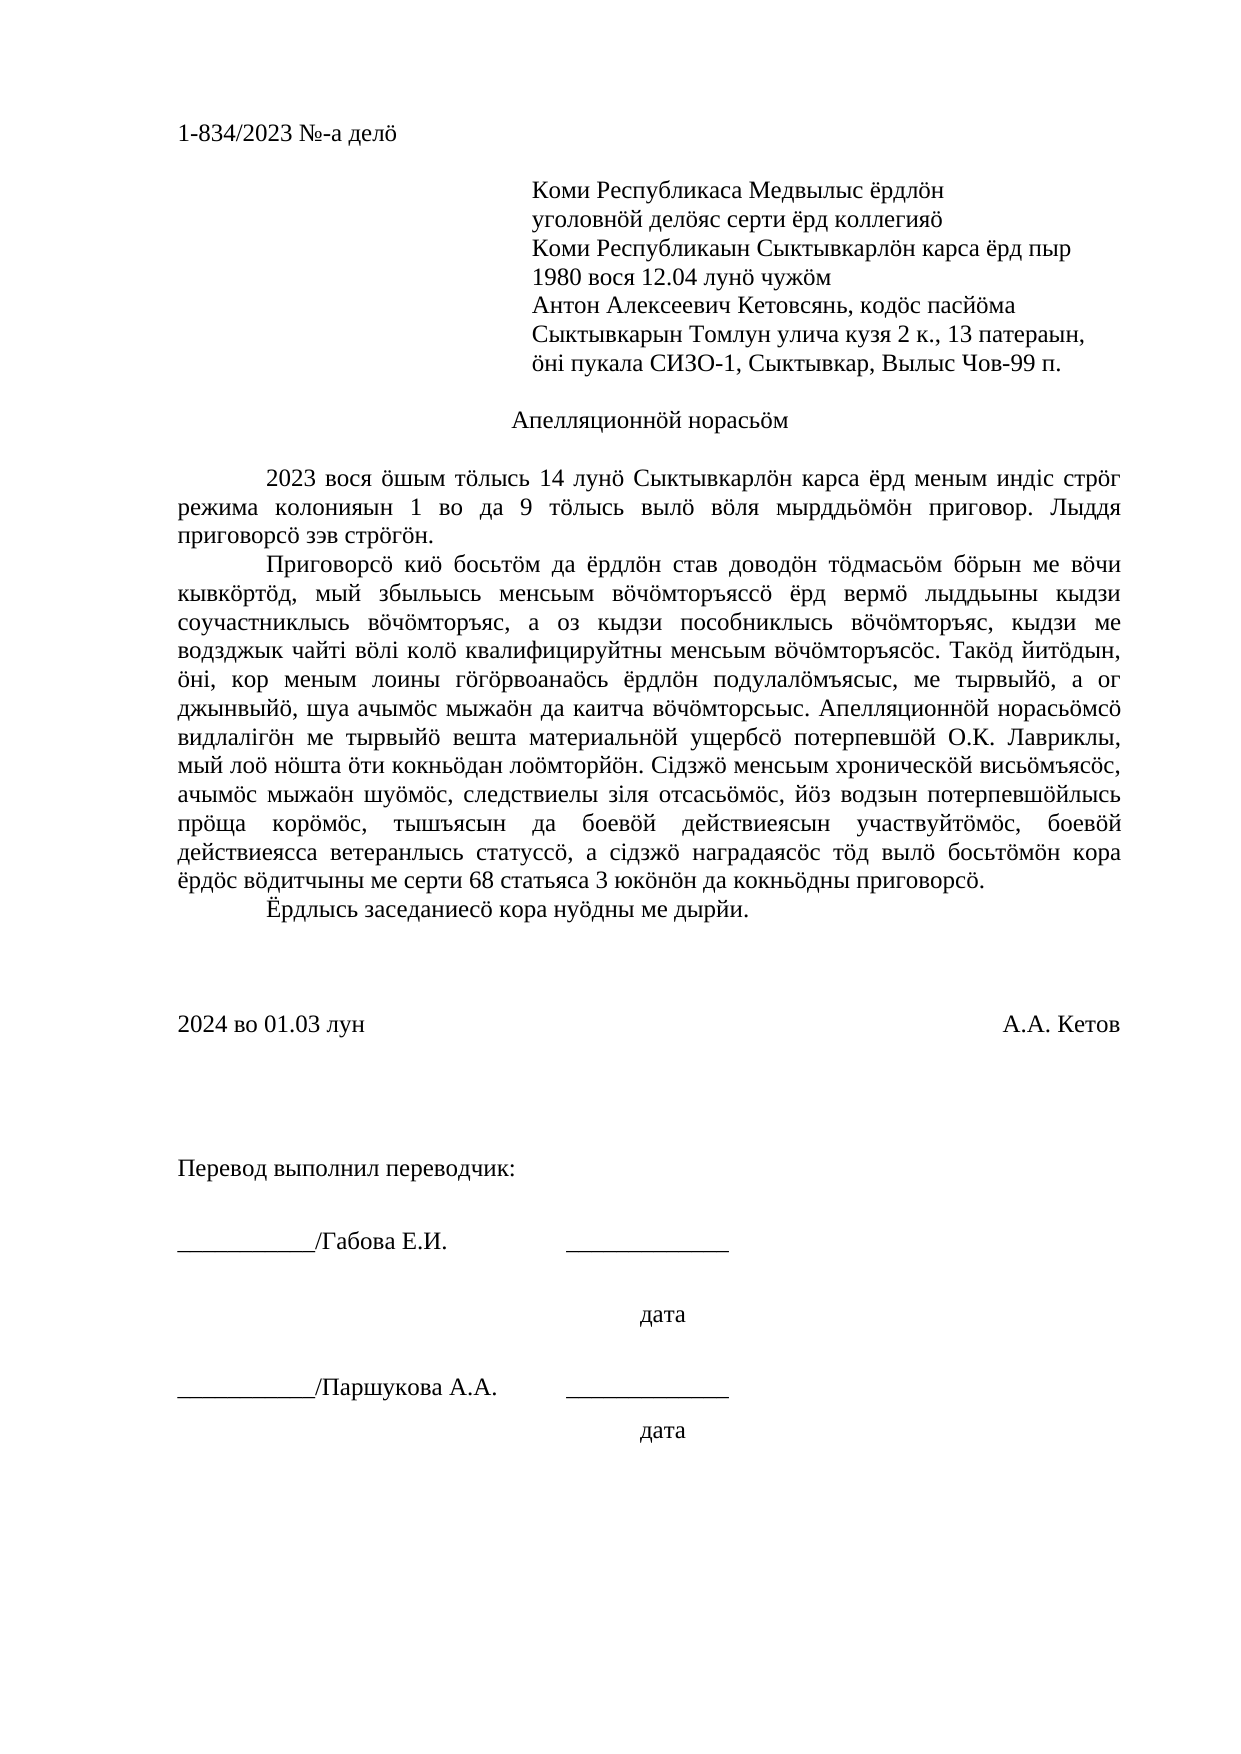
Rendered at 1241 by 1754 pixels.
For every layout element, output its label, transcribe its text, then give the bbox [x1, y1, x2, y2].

text уголовнӧй делӧяс серти ёрд коллегияӧ [532, 204, 1122, 233]
text Коми Республикаса Медвылыс ёрдлӧн [532, 176, 1122, 204]
text Апелляционнӧй норасьӧм [177, 406, 1122, 434]
text Сыктывкарын Томлун улича кузя 2 к., 13 патераын, [532, 319, 1122, 348]
text 2023 вося ӧшым тӧлысь 14 лунӧ Сыктывкарлӧн карса ёрд меным индіс стрӧг режима колонияын 1 во да 9 тӧлысь вылӧ вӧля мырддьӧмӧн приговор. Лыддя приговорсӧ зэв стрӧгӧн. [177, 463, 1122, 549]
text Приговорсӧ киӧ босьтӧм да ёрдлӧн став доводӧн тӧдмасьӧм бӧрын ме вӧчи кывкӧртӧд, мый збыльысь менсьым вӧчӧмторъяссӧ ёрд вермӧ лыддьыны кыдзи соучастниклысь вӧчӧмторъяс, а оз кыдзи пособниклысь вӧчӧмторъяс, кыдзи ме водзджык чайті вӧлі колӧ квалифицируйтны менсьым вӧчӧмторъясӧс. Такӧд йитӧдын, ӧні, кор меным лоины гӧгӧрвоанаӧсь ёрдлӧн подулалӧмъясыс, ме тырвыйӧ, а ог джынвыйӧ, шуа ачымӧс мыжаӧн да каитча вӧчӧмторсьыс. Апелляционнӧй норасьӧмсӧ видлалігӧн ме тырвыйӧ вешта материальнӧй ущербсӧ потерпевшӧй О.К. Лавриклы, мый лоӧ нӧшта ӧти кокньӧдан лоӧмторйӧн. Сідзжӧ менсьым хроническӧй висьӧмъясӧс, ачымӧс мыжаӧн шуӧмӧс, следствиелы зіля отсасьӧмӧс, йӧз водзын потерпевшӧйлысь прӧща корӧмӧс, тышъясын да боевӧй действиеясын участвуйтӧмӧс, боевӧй действиеясса ветеранлысь статуссӧ, а сідзжӧ наградаясӧс тӧд вылӧ босьтӧмӧн кора ёрдӧс вӧдитчыны ме серти 68 статьяса 3 юкӧнӧн да кокньӧдны приговорсӧ. [177, 549, 1122, 894]
text ӧні пукала СИЗО-1, Сыктывкар, Вылыс Чов-99 п. [532, 348, 1122, 377]
text Перевод выполнил переводчик: [177, 1153, 1122, 1182]
text Коми Республикаын Сыктывкарлӧн карса ёрд пыр [532, 233, 1122, 262]
text 1980 вося 12.04 лунӧ чужӧм [532, 262, 1122, 291]
text Антон Алексеевич Кетовсянь, кодӧс пасйӧма [532, 291, 1122, 319]
text дата [177, 1299, 1122, 1328]
text ___________/Паршукова А.А. _____________ [177, 1372, 1122, 1400]
text дата [177, 1415, 1122, 1444]
text 2024 во 01.03 лун А.А. Кетов [177, 1009, 1122, 1038]
text Ёрдлысь заседаниесӧ кора нуӧдны ме дырйи. [177, 894, 1122, 923]
text 1-834/2023 №-а делӧ [177, 118, 1122, 147]
text ___________/Габова Е.И. _____________ [177, 1226, 1122, 1255]
